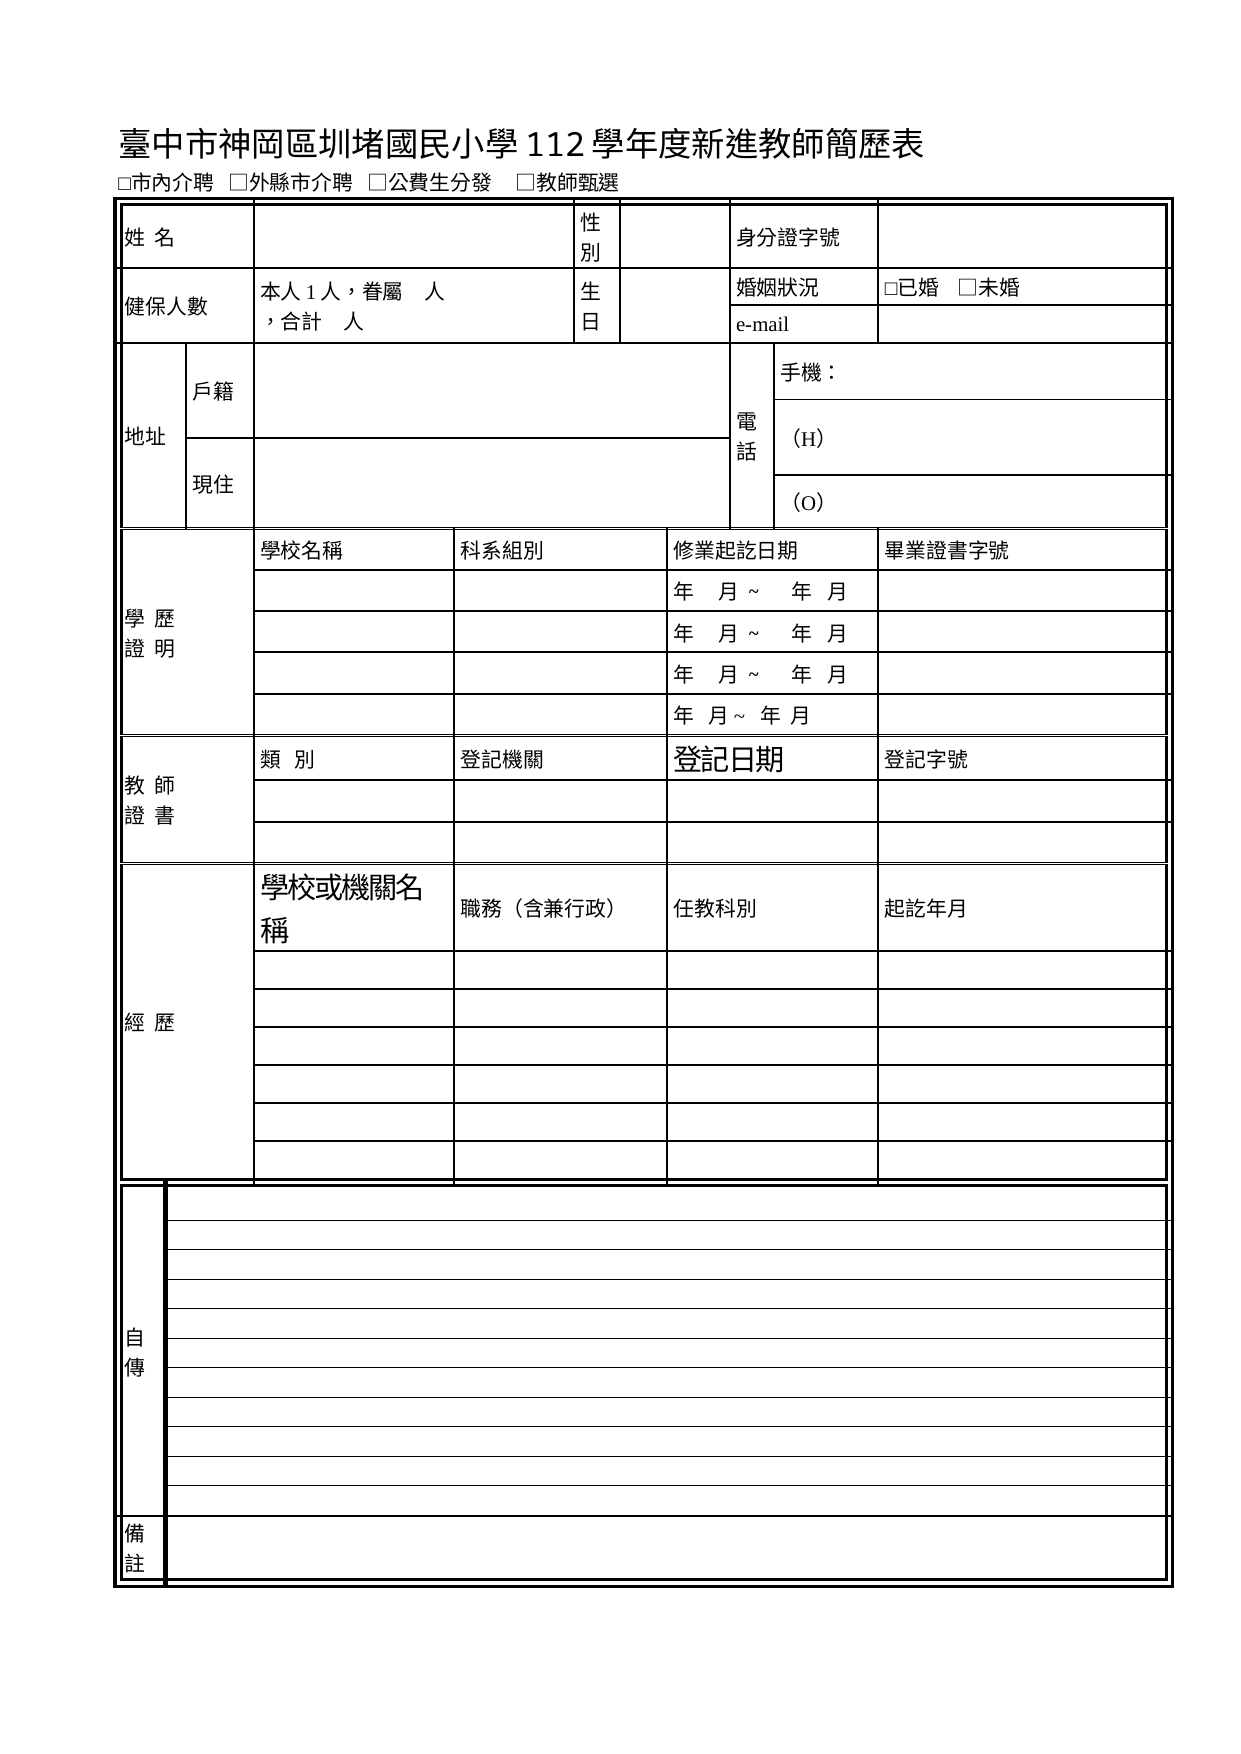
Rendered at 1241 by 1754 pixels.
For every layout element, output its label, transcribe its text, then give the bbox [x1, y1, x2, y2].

table_cell [455, 1104, 666, 1140]
table_cell [455, 990, 666, 1026]
table_cell 婚姻狀況 [731, 269, 877, 304]
table_cell [455, 952, 666, 988]
table_header [621, 206, 729, 267]
table_cell [668, 781, 877, 821]
table_cell [255, 1066, 453, 1102]
table_cell [168, 1486, 1165, 1515]
table_cell [879, 781, 1165, 821]
table_header 身分證字號 [731, 206, 877, 267]
table_cell [455, 1028, 666, 1064]
table_cell [168, 1187, 1165, 1220]
table_cell [255, 823, 453, 862]
table_header [255, 206, 573, 267]
table_cell [621, 269, 729, 342]
table_cell [255, 571, 453, 610]
table_cell 戶籍 [187, 344, 253, 437]
table_cell [879, 952, 1165, 988]
table_cell 手機： [775, 344, 1165, 399]
table_cell 起訖年月 [879, 865, 1165, 950]
table_cell [455, 695, 666, 734]
table_cell 經 歷 [123, 865, 253, 1178]
table_cell 修業起訖日期 [668, 530, 877, 568]
table_cell [879, 1066, 1165, 1102]
text □市內介聘 □外縣市介聘 □公費生分發 □教師甄選 [118, 167, 1122, 197]
table_cell [168, 1280, 1165, 1308]
table_cell [255, 990, 453, 1026]
table_cell 現住 [187, 439, 253, 527]
table_cell 年 月 ~ 年 月 [668, 612, 877, 651]
table_cell 生日 [575, 269, 619, 342]
table_cell [455, 781, 666, 821]
table_cell [168, 1457, 1165, 1485]
table_cell 畢業證書字號 [879, 530, 1165, 568]
table_cell [668, 1142, 877, 1178]
table_cell （O） [775, 476, 1165, 527]
table_cell [668, 1028, 877, 1064]
table_cell 電話 [731, 344, 773, 527]
table_cell 學校或機關名稱 [255, 865, 453, 950]
table_cell [455, 653, 666, 692]
table_cell 類 別 [255, 737, 453, 779]
table_cell [455, 1142, 666, 1178]
table_cell [255, 1028, 453, 1064]
table_header [879, 200, 1169, 267]
table_cell [168, 1339, 1165, 1367]
table_header 姓 名 [118, 200, 253, 267]
table_cell [255, 952, 453, 988]
table_cell [168, 1309, 1165, 1338]
table_cell [668, 1066, 877, 1102]
table_cell [879, 306, 1165, 342]
text 臺中市神岡區圳堵國民小學112學年度新進教師簡歷表 [118, 118, 1122, 167]
table_cell 科系組別 [455, 530, 666, 568]
table_cell 學 歷 證 明 [123, 530, 253, 734]
table_header 性別 [575, 206, 619, 267]
table_cell [255, 695, 453, 734]
table_cell [255, 344, 729, 437]
table_cell 登記字號 [879, 737, 1165, 779]
table_cell [255, 439, 729, 527]
table_cell [168, 1398, 1165, 1426]
table_cell [879, 612, 1165, 651]
table_cell [255, 1142, 453, 1178]
table_cell [879, 571, 1165, 610]
table_cell 年 月 ~ 年 月 [668, 695, 877, 734]
table_cell [668, 952, 877, 988]
table_cell 年 月 ~ 年 月 [668, 653, 877, 692]
table_cell 任教科別 [668, 865, 877, 950]
table_cell [879, 653, 1165, 692]
table_cell [255, 653, 453, 692]
table_cell [455, 612, 666, 651]
table_cell [168, 1250, 1165, 1279]
table_cell 教 師 證 書 [123, 737, 253, 862]
table_cell 備註 [123, 1517, 163, 1578]
table_cell [455, 823, 666, 862]
table_cell [879, 1178, 1169, 1220]
table_cell 職務（含兼行政） [455, 865, 666, 950]
table_cell [879, 823, 1165, 862]
table_header [879, 206, 1165, 267]
table_cell [455, 571, 666, 610]
table_cell [168, 1368, 1165, 1397]
table_cell 健保人數 [123, 269, 253, 342]
table_cell [455, 1066, 666, 1102]
table_cell [168, 1427, 1165, 1456]
table_cell □已婚 □未婚 [879, 269, 1165, 304]
table_cell e-mail [731, 306, 877, 342]
table_cell [879, 990, 1165, 1026]
table_cell 地址 [123, 344, 185, 527]
table_cell 登記機關 [455, 737, 666, 779]
table_cell [168, 1221, 1165, 1249]
table_cell [255, 781, 453, 821]
table_cell [879, 1142, 1165, 1178]
table_cell [668, 823, 877, 862]
table_cell （H） [775, 400, 1165, 474]
table_cell [879, 695, 1165, 734]
table_cell 年 月 ~ 年 月 [668, 571, 877, 610]
table_cell 登記日期 [668, 737, 877, 779]
table_cell [168, 1517, 1165, 1578]
table_cell [879, 1028, 1165, 1064]
table_cell [668, 990, 877, 1026]
table_cell [879, 1104, 1165, 1140]
table_cell 學校名稱 [255, 530, 453, 568]
table_cell [255, 1104, 453, 1140]
table_cell 本人1人，眷屬 人 ，合計 人 [255, 269, 573, 342]
table_cell 自傳 [118, 1178, 163, 1515]
table_cell [255, 612, 453, 651]
table_cell [668, 1104, 877, 1140]
